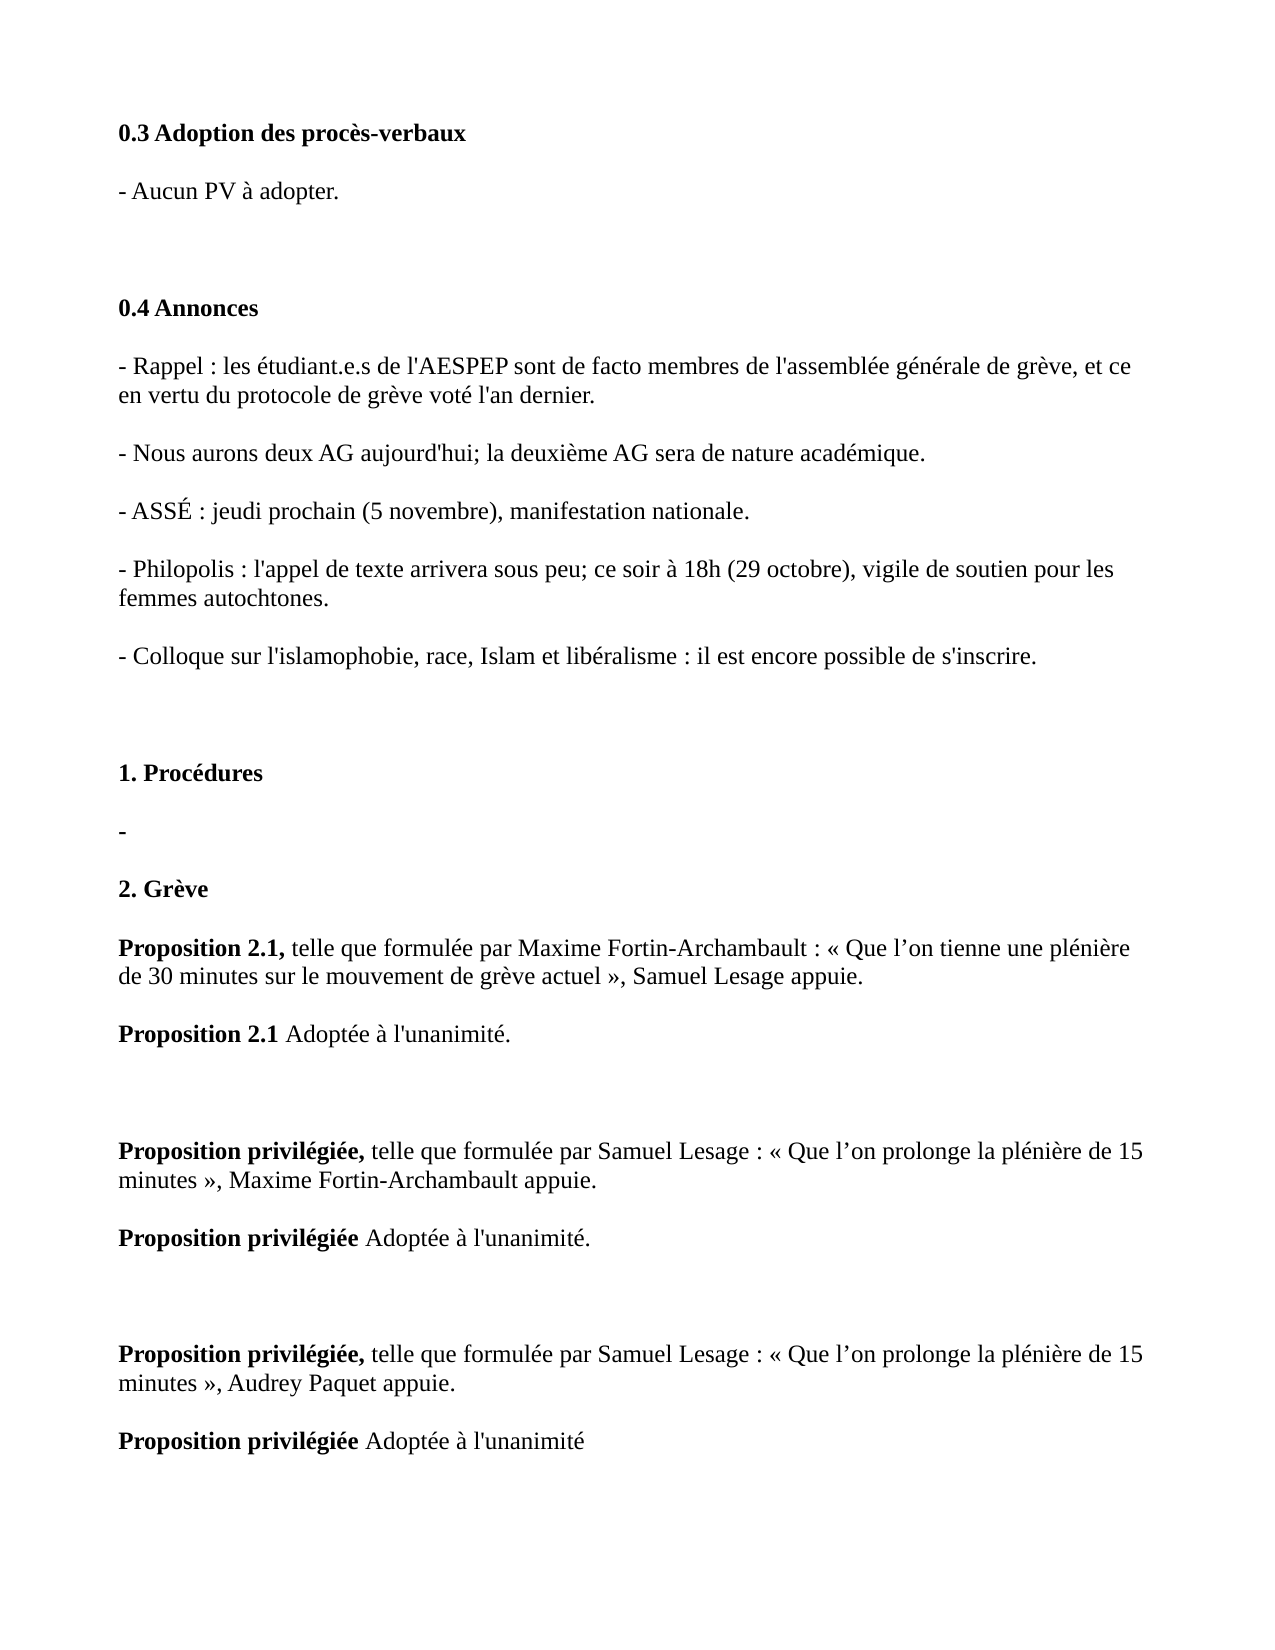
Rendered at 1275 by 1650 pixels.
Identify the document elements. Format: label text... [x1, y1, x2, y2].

text - [118, 816, 1157, 845]
text - Nous aurons deux AG aujourd'hui; la deuxième AG sera de nature académique. [118, 438, 1157, 467]
text Proposition privilégiée, telle que formulée par Samuel Lesage : « Que l’on prolonge la plénière de 15 minutes », Audrey Paquet appuie. [118, 1339, 1157, 1397]
text 0.3 Adoption des procès-verbaux [118, 118, 1157, 147]
text Proposition privilégiée Adoptée à l'unanimité. [118, 1223, 1157, 1252]
text 1. Procédures [118, 758, 1157, 787]
text 2. Grève [118, 874, 1157, 903]
text Proposition 2.1, telle que formulée par Maxime Fortin-Archambault : « Que l’on tienne une plénière de 30 minutes sur le mouvement de grève actuel », Samuel Lesage appuie. [118, 933, 1157, 990]
text - Philopolis : l'appel de texte arrivera sous peu; ce soir à 18h (29 octobre), vigile de soutien pour les femmes autochtones. [118, 554, 1157, 612]
text - Aucun PV à adopter. [118, 176, 1157, 205]
text - Colloque sur l'islamophobie, race, Islam et libéralisme : il est encore possible de s'inscrire. [118, 641, 1157, 670]
text Proposition privilégiée Adoptée à l'unanimité [118, 1426, 1157, 1455]
text 0.4 Annonces [118, 293, 1157, 322]
text Proposition privilégiée, telle que formulée par Samuel Lesage : « Que l’on prolonge la plénière de 15 minutes », Maxime Fortin-Archambault appuie. [118, 1136, 1157, 1193]
text Proposition 2.1 Adoptée à l'unanimité. [118, 1019, 1157, 1048]
text - ASSÉ : jeudi prochain (5 novembre), manifestation nationale. [118, 496, 1157, 525]
text - Rappel : les étudiant.e.s de l'AESPEP sont de facto membres de l'assemblée générale de grève, et ce en vertu du protocole de grève voté l'an dernier. [118, 351, 1157, 408]
